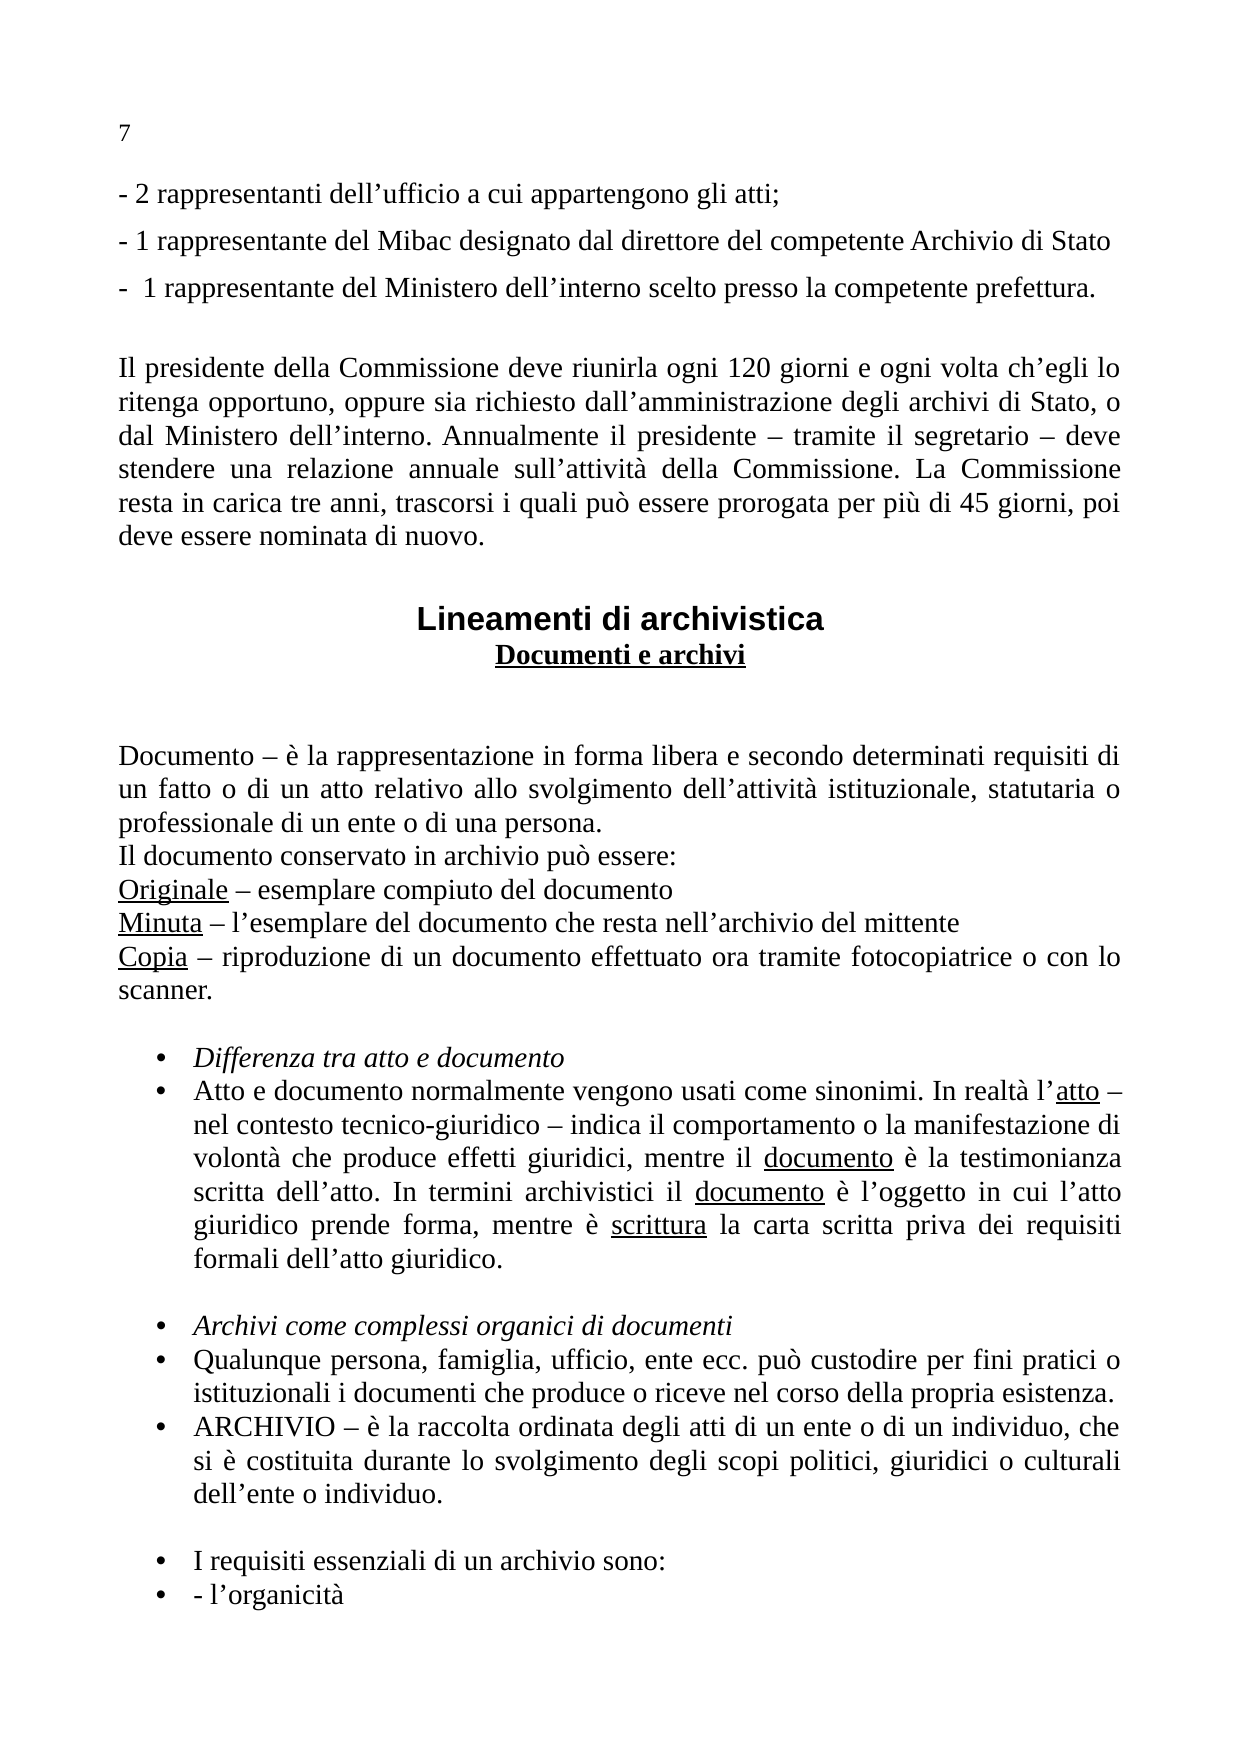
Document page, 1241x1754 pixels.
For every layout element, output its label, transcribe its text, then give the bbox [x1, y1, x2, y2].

subtitle Copia – riproduzione di un documento effettuato ora tramite fotocopiatrice o con lo scanner. [118, 939, 1122, 1006]
text Il presidente della Commissione deve riunirla ogni 120 giorni e ogni volta ch’egli lo ritenga opportuno, oppure sia richiesto dall’amministrazione degli archivi di Stato, o dal Ministero dell’interno. Annualmente il presidente – tramite il segretario – deve stendere una relazione annuale sull’attività della Commissione. La Commissione resta in carica tre anni, trascorsi i quali può essere prorogata per più di 45 giorni, poi deve essere nominata di nuovo. [118, 351, 1122, 552]
text - 1 rappresentante del Ministero dell’interno scelto presso la competente prefettura. [118, 270, 1122, 304]
subtitle Minuta – l’esemplare del documento che resta nell’archivio del mittente [118, 905, 1122, 939]
subtitle Archivi come complessi organici di documenti [156, 1308, 1122, 1342]
subtitle Il documento conservato in archivio può essere: [118, 838, 1122, 872]
subtitle Atto e documento normalmente vengono usati come sinonimi. In realtà l’atto – nel contesto tecnico-giuridico – indica il comportamento o la manifestazione di volontà che produce effetti giuridici, mentre il documento è la testimonianza scritta dell’atto. In termini archivistici il documento è l’oggetto in cui l’atto giuridico prende forma, mentre è scrittura la carta scritta priva dei requisiti formali dell’atto giuridico. [156, 1073, 1122, 1274]
subtitle Originale – esemplare compiuto del documento [118, 872, 1122, 905]
subtitle Documento – è la rappresentazione in forma libera e secondo determinati requisiti di un fatto o di un atto relativo allo svolgimento dell’attività istituzionale, statutaria o professionale di un ente o di una persona. [118, 738, 1122, 838]
subtitle Documenti e archivi [118, 637, 1122, 671]
subtitle - l’organicità [156, 1577, 1122, 1611]
text - 1 rappresentante del Mibac designato dal direttore del competente Archivio di Stato [118, 223, 1122, 257]
subtitle Qualunque persona, famiglia, ufficio, ente ecc. può custodire per fini pratici o istituzionali i documenti che produce o riceve nel corso della propria esistenza. [156, 1342, 1122, 1409]
text - 2 rappresentanti dell’ufficio a cui appartengono gli atti; [118, 176, 1122, 210]
subtitle Lineamenti di archivistica [118, 599, 1122, 637]
subtitle I requisiti essenziali di un archivio sono: [156, 1543, 1122, 1577]
subtitle Differenza tra atto e documento [156, 1039, 1122, 1073]
subtitle ARCHIVIO – è la raccolta ordinata degli atti di un ente o di un individuo, che si è costituita durante lo svolgimento degli scopi politici, giuridici o culturali dell’ente o individuo. [156, 1409, 1122, 1510]
